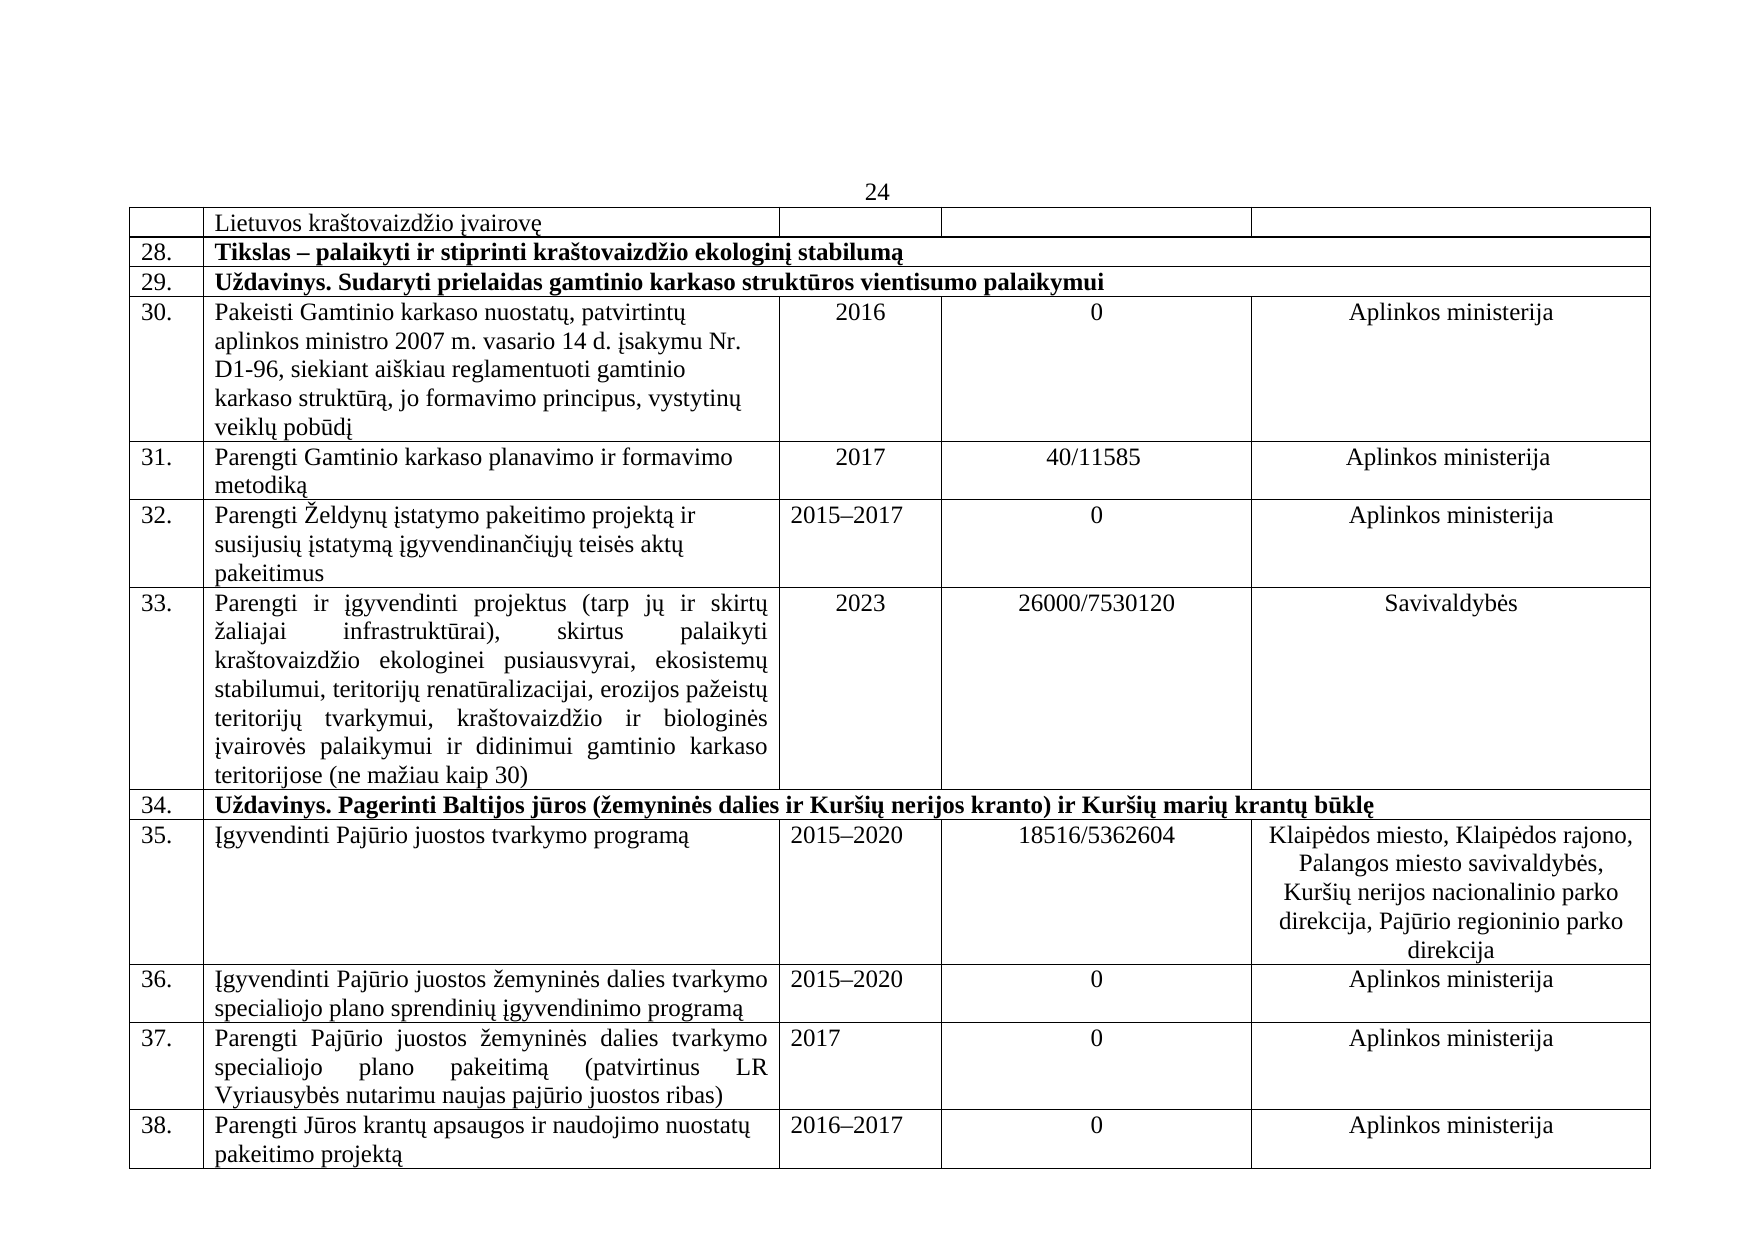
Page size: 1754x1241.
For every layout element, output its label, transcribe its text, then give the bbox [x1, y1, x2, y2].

table_cell 2016–2017 [780, 1110, 941, 1168]
table_cell [130, 208, 203, 236]
table_cell 2015–2020 [780, 965, 941, 1022]
table_cell Uždavinys. Sudaryti prielaidas gamtinio karkaso struktūros vientisumo palaikymui [204, 267, 1650, 296]
table_cell 0 [942, 500, 1251, 587]
table_cell 2015–2017 [780, 500, 941, 587]
table_cell 40/11585 [942, 442, 1251, 499]
table_cell Uždavinys. Pagerinti Baltijos jūros (žemyninės dalies ir Kuršių nerijos kranto) ir Kuršių marių krantų būklę [204, 790, 1650, 819]
table_cell 0 [942, 297, 1251, 441]
table_cell 0 [942, 1110, 1251, 1168]
table_cell 0 [942, 965, 1251, 1022]
table_cell Lietuvos kraštovaizdžio įvairovę [204, 208, 779, 236]
table_cell 31. [130, 442, 203, 499]
table_cell 37. [130, 1023, 203, 1109]
table_cell 0 [942, 1023, 1251, 1109]
table_cell Aplinkos ministerija [1252, 965, 1650, 1022]
table_cell 2017 [780, 442, 941, 499]
table_cell 2015–2020 [780, 820, 941, 963]
table_cell 36. [130, 965, 203, 1022]
table_cell 26000/7530120 [942, 588, 1251, 789]
table_cell 28. [130, 238, 203, 266]
table_cell Aplinkos ministerija [1252, 442, 1650, 499]
table_cell Įgyvendinti Pajūrio juostos žemyninės dalies tvarkymo specialiojo plano sprendinių įgyvendinimo programą [204, 965, 779, 1022]
table_cell [942, 208, 1251, 236]
table_cell Įgyvendinti Pajūrio juostos tvarkymo programą [204, 820, 779, 963]
table_cell Aplinkos ministerija [1252, 500, 1650, 587]
table_cell 34. [130, 790, 203, 819]
table_cell Parengti Pajūrio juostos žemyninės dalies tvarkymo specialiojo plano pakeitimą (patvirtinus LR Vyriausybės nutarimu naujas pajūrio juostos ribas) [204, 1023, 779, 1109]
table_cell 33. [130, 588, 203, 789]
table_cell 18516/5362604 [942, 820, 1251, 963]
table_cell Klaipėdos miesto, Klaipėdos rajono, Palangos miesto savivaldybės, Kuršių nerijos nacionalinio parko direkcija, Pajūrio regioninio parko direkcija [1252, 820, 1650, 963]
table_cell Aplinkos ministerija [1252, 1023, 1650, 1109]
table_cell 2016 [780, 297, 941, 441]
table_cell Aplinkos ministerija [1252, 1110, 1650, 1168]
table_cell 29. [130, 267, 203, 296]
table_cell 2023 [780, 588, 941, 789]
table_cell Parengti Jūros krantų apsaugos ir naudojimo nuostatų pakeitimo projektą [204, 1110, 779, 1168]
table_cell Tikslas – palaikyti ir stiprinti kraštovaizdžio ekologinį stabilumą [204, 238, 1650, 266]
table_cell Aplinkos ministerija [1252, 297, 1650, 441]
table_cell 38. [130, 1110, 203, 1168]
table_cell Parengti Želdynų įstatymo pakeitimo projektą ir susijusių įstatymą įgyvendinančiųjų teisės aktų pakeitimus [204, 500, 779, 587]
table_cell 2017 [780, 1023, 941, 1109]
table_cell 32. [130, 500, 203, 587]
table_cell 30. [130, 297, 203, 441]
table_cell Parengti ir įgyvendinti projektus (tarp jų ir skirtų žaliajai infrastruktūrai), skirtus palaikyti kraštovaizdžio ekologinei pusiausvyrai, ekosistemų stabilumui, teritorijų renatūralizacijai, erozijos pažeistų teritorijų tvarkymui, kraštovaizdžio ir biologinės įvairovės palaikymui ir didinimui gamtinio karkaso teritorijose (ne mažiau kaip 30) [204, 588, 779, 789]
table_cell [780, 208, 941, 236]
table_cell Parengti Gamtinio karkaso planavimo ir formavimo metodiką [204, 442, 779, 499]
table_cell Pakeisti Gamtinio karkaso nuostatų, patvirtintų aplinkos ministro 2007 m. vasario 14 d. įsakymu Nr. D1-96, siekiant aiškiau reglamentuoti gamtinio karkaso struktūrą, jo formavimo principus, vystytinų veiklų pobūdį [204, 297, 779, 441]
table_cell [1252, 208, 1650, 236]
table_cell 35. [130, 820, 203, 963]
table_cell Savivaldybės [1252, 588, 1650, 789]
